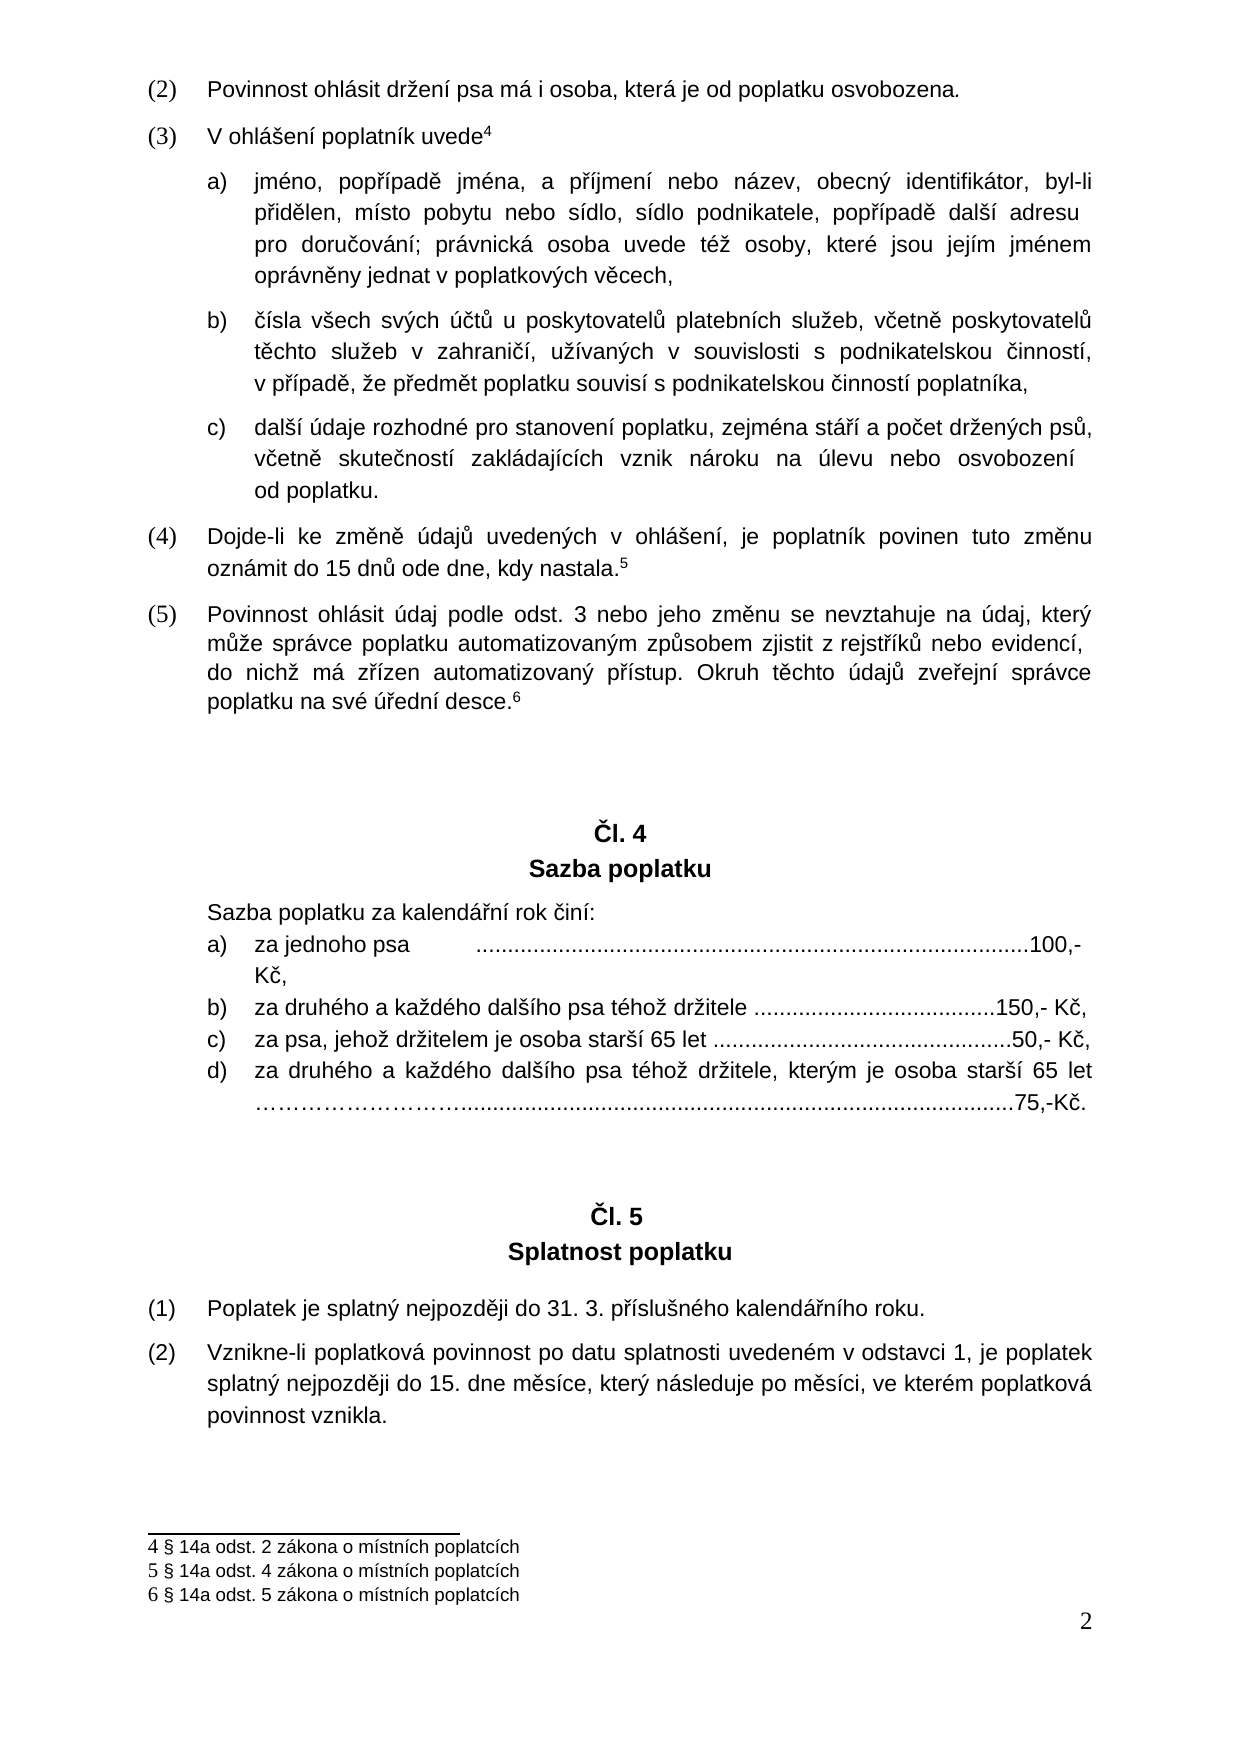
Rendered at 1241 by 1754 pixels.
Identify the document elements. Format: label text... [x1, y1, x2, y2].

list čísla všech svých účtů u poskytovatelů platebních služeb, včetně poskytovatelů těchto služeb v zahraničí, užívaných v souvislosti s podnikatelskou činností, v případě, že předmět poplatku souvisí s podnikatelskou činností poplatníka, [207, 307, 1092, 396]
text Splatnost poplatku [148, 1237, 1092, 1266]
list další údaje rozhodné pro stanovení poplatku, zejména stáří a počet držených psů, včetně skutečností zakládajících vznik nároku na úlevu nebo osvobození od poplatku. [207, 414, 1092, 503]
list jméno, popřípadě jména, a příjmení nebo název, obecný identifikátor, byl-li přidělen, místo pobytu nebo sídlo, sídlo podnikatele, popřípadě další adresu pro doručování; právnická osoba uvede též osoby, které jsou jejím jménem oprávněny jednat v poplatkových věcech, [207, 168, 1092, 289]
text Čl. 5 [148, 1202, 1092, 1231]
list za jednoho psa .......................................................................................100,- Kč, [207, 931, 1092, 989]
list § 14a odst. 5 zákona o místních poplatcích [148, 1582, 1092, 1606]
list Povinnost ohlásit údaj podle odst. 3 nebo jeho změnu se nevztahuje na údaj, který může správce poplatku automatizovaným způsobem zjistit z rejstříků nebo evidencí, do nichž má zřízen automatizovaný přístup. Okruh těchto údajů zveřejní správce poplatku na své úřední desce. [148, 599, 1092, 714]
list Povinnost ohlásit držení psa má i osoba, která je od poplatku osvobozena. [148, 74, 1092, 103]
list za druhého a každého dalšího psa téhož držitele, kterým je osoba starší 65 let ……………………….......................................................................................75,-Kč. [207, 1057, 1092, 1115]
list Vznikne-li poplatková povinnost po datu splatnosti uvedeném v odstavci 1, je poplatek splatný nejpozději do 15. dne měsíce, který následuje po měsíci, ve kterém poplatková povinnost vznikla. [148, 1339, 1092, 1428]
list § 14a odst. 2 zákona o místních poplatcích [148, 1534, 1092, 1558]
list § 14a odst. 4 zákona o místních poplatcích [148, 1558, 1092, 1582]
text Sazba poplatku [148, 854, 1092, 883]
list Dojde-li ke změně údajů uvedených v ohlášení, je poplatník povinen tuto změnu oznámit do 15 dnů ode dne, kdy nastala. [148, 521, 1092, 581]
list V ohlášení poplatník uvede [148, 121, 1092, 149]
text Sazba poplatku za kalendářní rok činí: [207, 899, 1092, 926]
list za psa, jehož držitelem je osoba starší 65 let ...............................................50,- Kč, [207, 1026, 1092, 1052]
text Čl. 4 [148, 819, 1092, 848]
list za druhého a každého dalšího psa téhož držitele ......................................150,- Kč, [207, 994, 1092, 1020]
list Poplatek je splatný nejpozději do 31. 3. příslušného kalendářního roku. [148, 1295, 1092, 1321]
